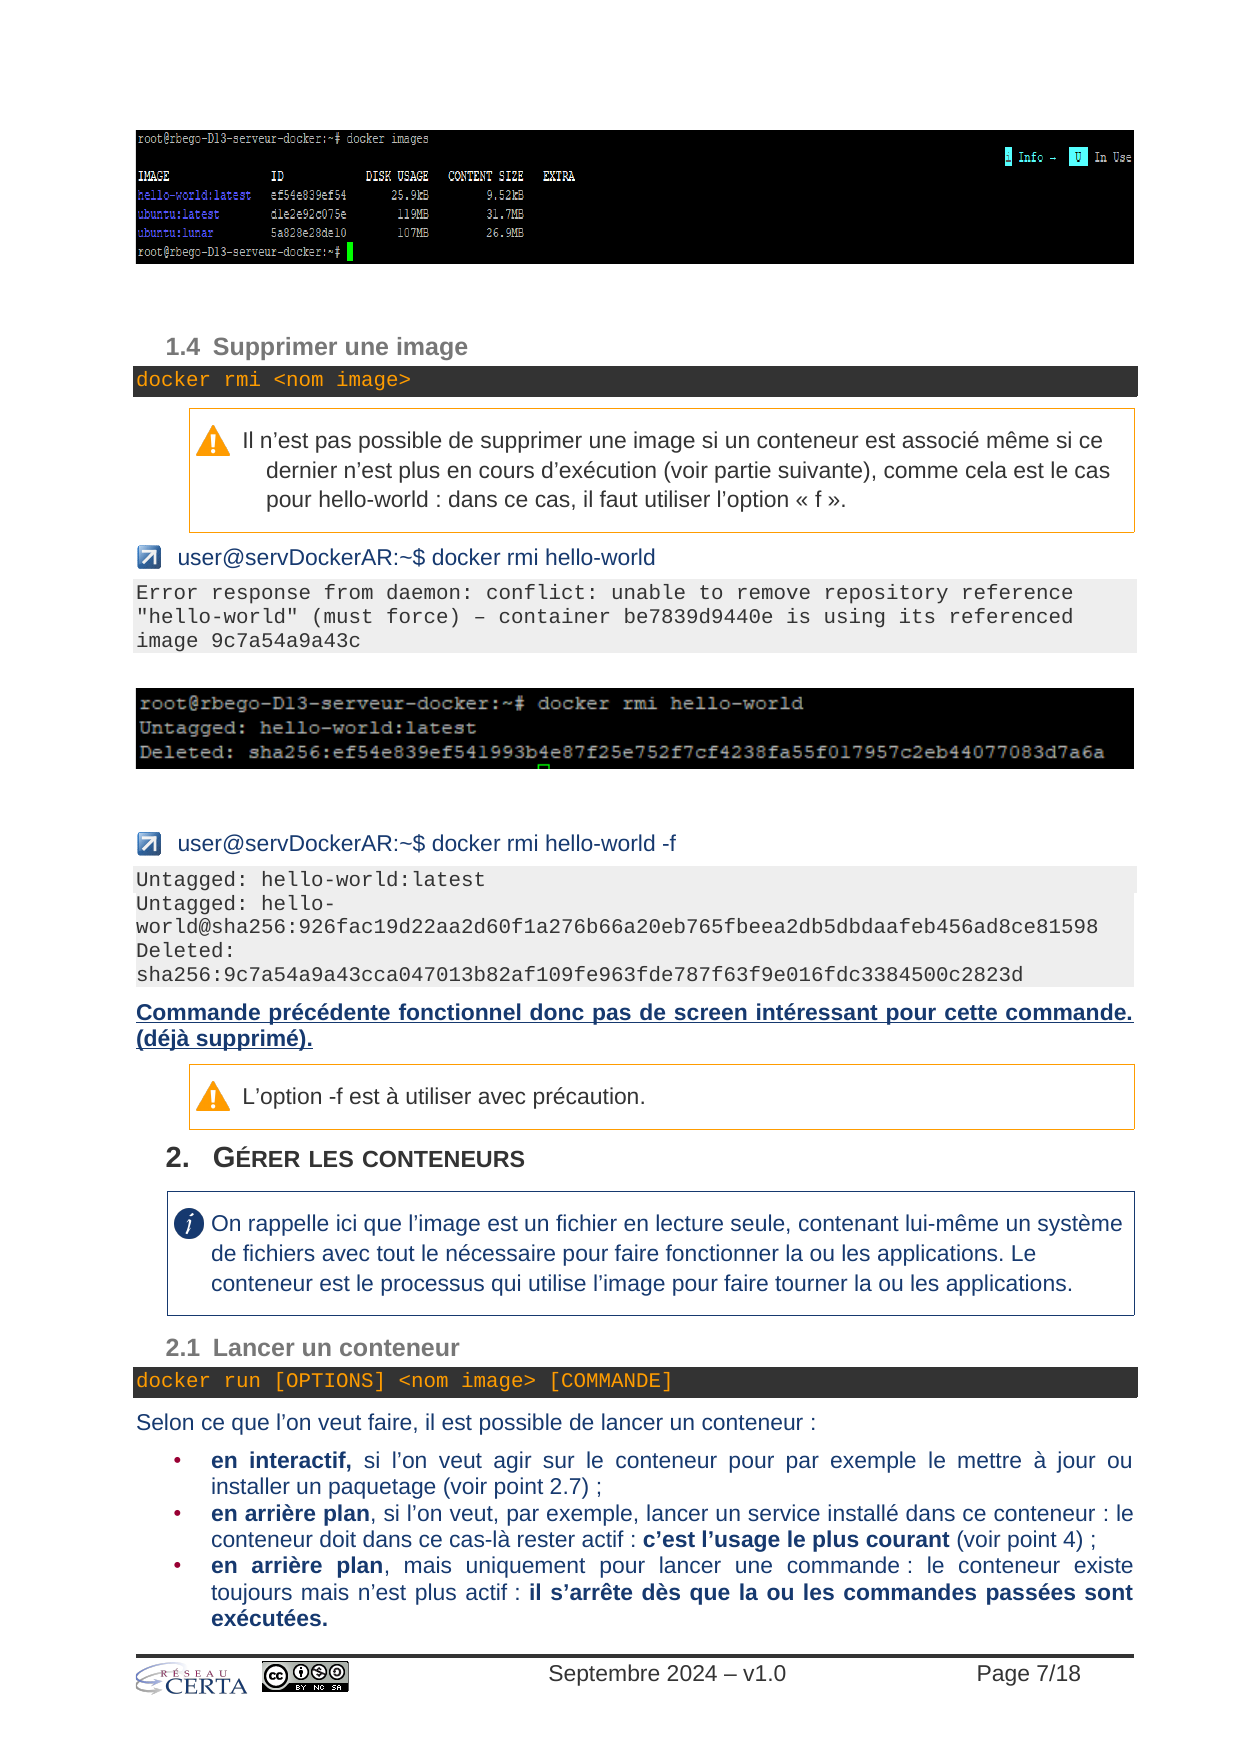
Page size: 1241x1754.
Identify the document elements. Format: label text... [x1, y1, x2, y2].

picture [135, 688, 1134, 769]
subtitle Lancer un conteneur [165, 1332, 1134, 1361]
list On rappelle ici que l’image est un fichier en lecture seule, contenant lui-même un système de fichiers avec tout le nécessaire pour faire fonctionner la ou les applications. Le conteneur est le processus qui utilise l’image pour faire tourner la ou les applications. [168, 1192, 1134, 1315]
list user@servDockerAR:~$ docker rmi hello-world [136, 544, 1134, 571]
picture [196, 425, 230, 456]
text (déjà supprimé). [136, 1023, 1134, 1052]
list en arrière plan, mais uniquement pour lancer une commande : le conteneur existe toujours mais n’est plus actif : il s’arrête dès que la ou les commandes passées sont exécutées. [173, 1552, 1134, 1631]
text Selon ce que l’on veut faire, il est possible de lancer un conteneur : [136, 1409, 1134, 1435]
text Error response from daemon: conflict: unable to remove repository reference "hello-world" (must force) – container be7839d9440e is using its referenced image 9c7a54a9a43c [133, 579, 1137, 653]
text docker run [OPTIONS] <nom image> [COMMANDE] [134, 1368, 1137, 1397]
subtitle Supprimer une image [165, 332, 1134, 361]
picture [174, 1208, 204, 1239]
list user@servDockerAR:~$ docker rmi hello-world -f [136, 830, 1134, 857]
picture [196, 1081, 230, 1111]
text Untagged: hello-world@sha256:926fac19d22aa2d60f1a276b66a20eb765fbeea2db5dbdaafeb456ad8ce81598 [136, 893, 1134, 940]
subtitle Gérer les conteneurs [165, 1140, 1134, 1174]
picture [135, 1662, 248, 1695]
picture [262, 1661, 349, 1692]
list en arrière plan, si l’on veut, par exemple, lancer un service installé dans ce conteneur : le conteneur doit dans ce cas-là rester actif : c’est l’usage le plus courant (voir point 4) ; [173, 1499, 1134, 1552]
text docker rmi <nom image> [134, 367, 1137, 396]
list Il n’est pas possible de supprimer une image si un conteneur est associé même si ce dernier n’est plus en cours d’exécution (voir partie suivante), comme cela est le cas pour hello-world : dans ce cas, il faut utiliser l’option « f ». [190, 409, 1134, 532]
text Commande précédente fonctionnel donc pas de screen intéressant pour cette commande. [136, 999, 1134, 1022]
text Deleted: sha256:9c7a54a9a43cca047013b82af109fe963fde787f63f9e016fdc3384500c2823d [136, 940, 1134, 987]
picture [135, 130, 1134, 264]
text Untagged: hello-world:latest [133, 866, 1137, 893]
list L’option -f est à utiliser avec précaution. [190, 1065, 1134, 1129]
list en interactif, si l’on veut agir sur le conteneur pour par exemple le mettre à jour ou installer un paquetage (voir point 2.7) ; [173, 1447, 1134, 1499]
